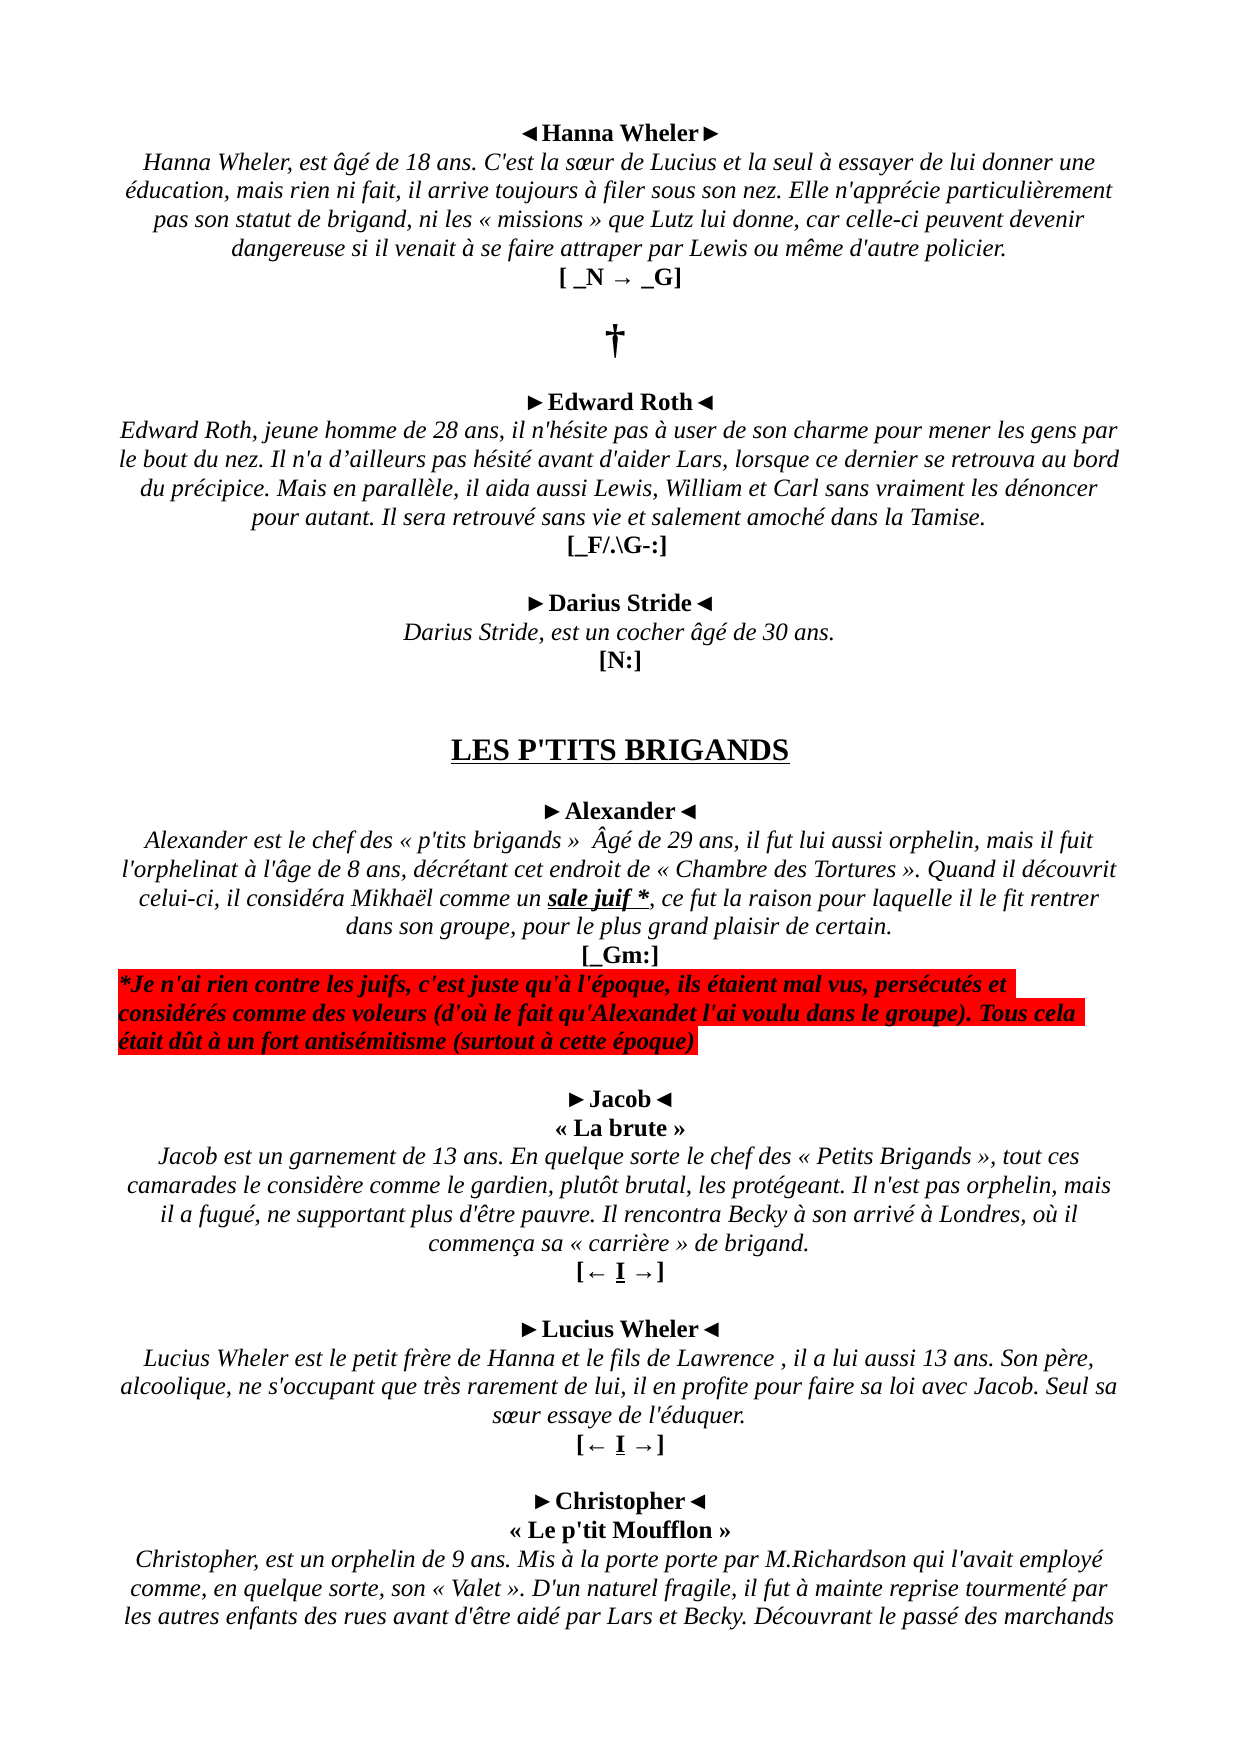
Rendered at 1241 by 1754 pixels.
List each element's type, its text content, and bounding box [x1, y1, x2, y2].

text ►Alexander◄ [118, 796, 1122, 825]
text ◄Hanna Wheler► [118, 118, 1122, 147]
text Darius Stride, est un cocher âgé de 30 ans. [118, 617, 1122, 645]
text [N:] [118, 645, 1122, 674]
text Alexander est le chef des « p'tits brigands » Âgé de 29 ans, il fut lui aussi orphelin, mais il fuit l'orphelinat à l'âge de 8 ans, décrétant cet endroit de « Chambre des Tortures ». Quand il découvrit celui-ci, il considéra Mikhaël comme un sale juif *, ce fut la raison pour laquelle il le fit rentrer dans son groupe, pour le plus grand plaisir de certain. [118, 825, 1122, 940]
text « Le p'tit Moufflon » [118, 1515, 1122, 1544]
text [_Gm:] [118, 940, 1122, 969]
text [← I →] [118, 1256, 1122, 1285]
text LES P'TITS BRIGANDS [118, 732, 1122, 768]
text Hanna Wheler, est âgé de 18 ans. C'est la sœur de Lucius et la seul à essayer de lui donner une éducation, mais rien ni fait, il arrive toujours à filer sous son nez. Elle n'apprécie particulièrement pas son statut de brigand, ni les « missions » que Lutz lui donne, car celle-ci peuvent devenir dangereuse si il venait à se faire attraper par Lewis ou même d'autre policier. [118, 147, 1122, 262]
text ►Jacob◄ [118, 1084, 1122, 1113]
text Christopher, est un orphelin de 9 ans. Mis à la porte porte par M.Richardson qui l'avait employé comme, en quelque sorte, son « Valet ». D'un naturel fragile, il fut à mainte reprise tourmenté par les autres enfants des rues avant d'être aidé par Lars et Becky. Découvrant le passé des marchands [118, 1544, 1122, 1630]
text ►Darius Stride◄ [118, 588, 1122, 617]
text ►Edward Roth◄ [118, 387, 1122, 415]
text ►Christopher◄ [118, 1486, 1122, 1515]
text Edward Roth, jeune homme de 28 ans, il n'hésite pas à user de son charme pour mener les gens par le bout du nez. Il n'a d’ailleurs pas hésité avant d'aider Lars, lorsque ce dernier se retrouva au bord du précipice. Mais en parallèle, il aida aussi Lewis, William et Carl sans vraiment les dénoncer pour autant. Il sera retrouvé sans vie et salement amoché dans la Tamise. [118, 415, 1122, 530]
text *Je n'ai rien contre les juifs, c'est juste qu'à l'époque, ils étaient mal vus, persécutés et considérés comme des voleurs (d'où le fait qu'Alexandet l'ai voulu dans le groupe). Tous cela était dût à un fort antisémitisme (surtout à cette époque) [118, 969, 1122, 1055]
text [ _N → _G] [118, 262, 1122, 291]
text Jacob est un garnement de 13 ans. En quelque sorte le chef des « Petits Brigands », tout ces camarades le considère comme le gardien, plutôt brutal, les protégeant. Il n'est pas orphelin, mais il a fugué, ne supportant plus d'être pauvre. Il rencontra Becky à son arrivé à Londres, où il commença sa « carrière » de brigand. [118, 1141, 1122, 1256]
text ►Lucius Wheler◄ [118, 1314, 1122, 1343]
text † [118, 315, 1122, 363]
text [← I →] [118, 1429, 1122, 1458]
text Lucius Wheler est le petit frère de Hanna et le fils de Lawrence , il a lui aussi 13 ans. Son père, alcoolique, ne s'occupant que très rarement de lui, il en profite pour faire sa loi avec Jacob. Seul sa sœur essaye de l'éduquer. [118, 1343, 1122, 1429]
text [_F/.\G-:] [118, 530, 1122, 559]
text « La brute » [118, 1113, 1122, 1141]
